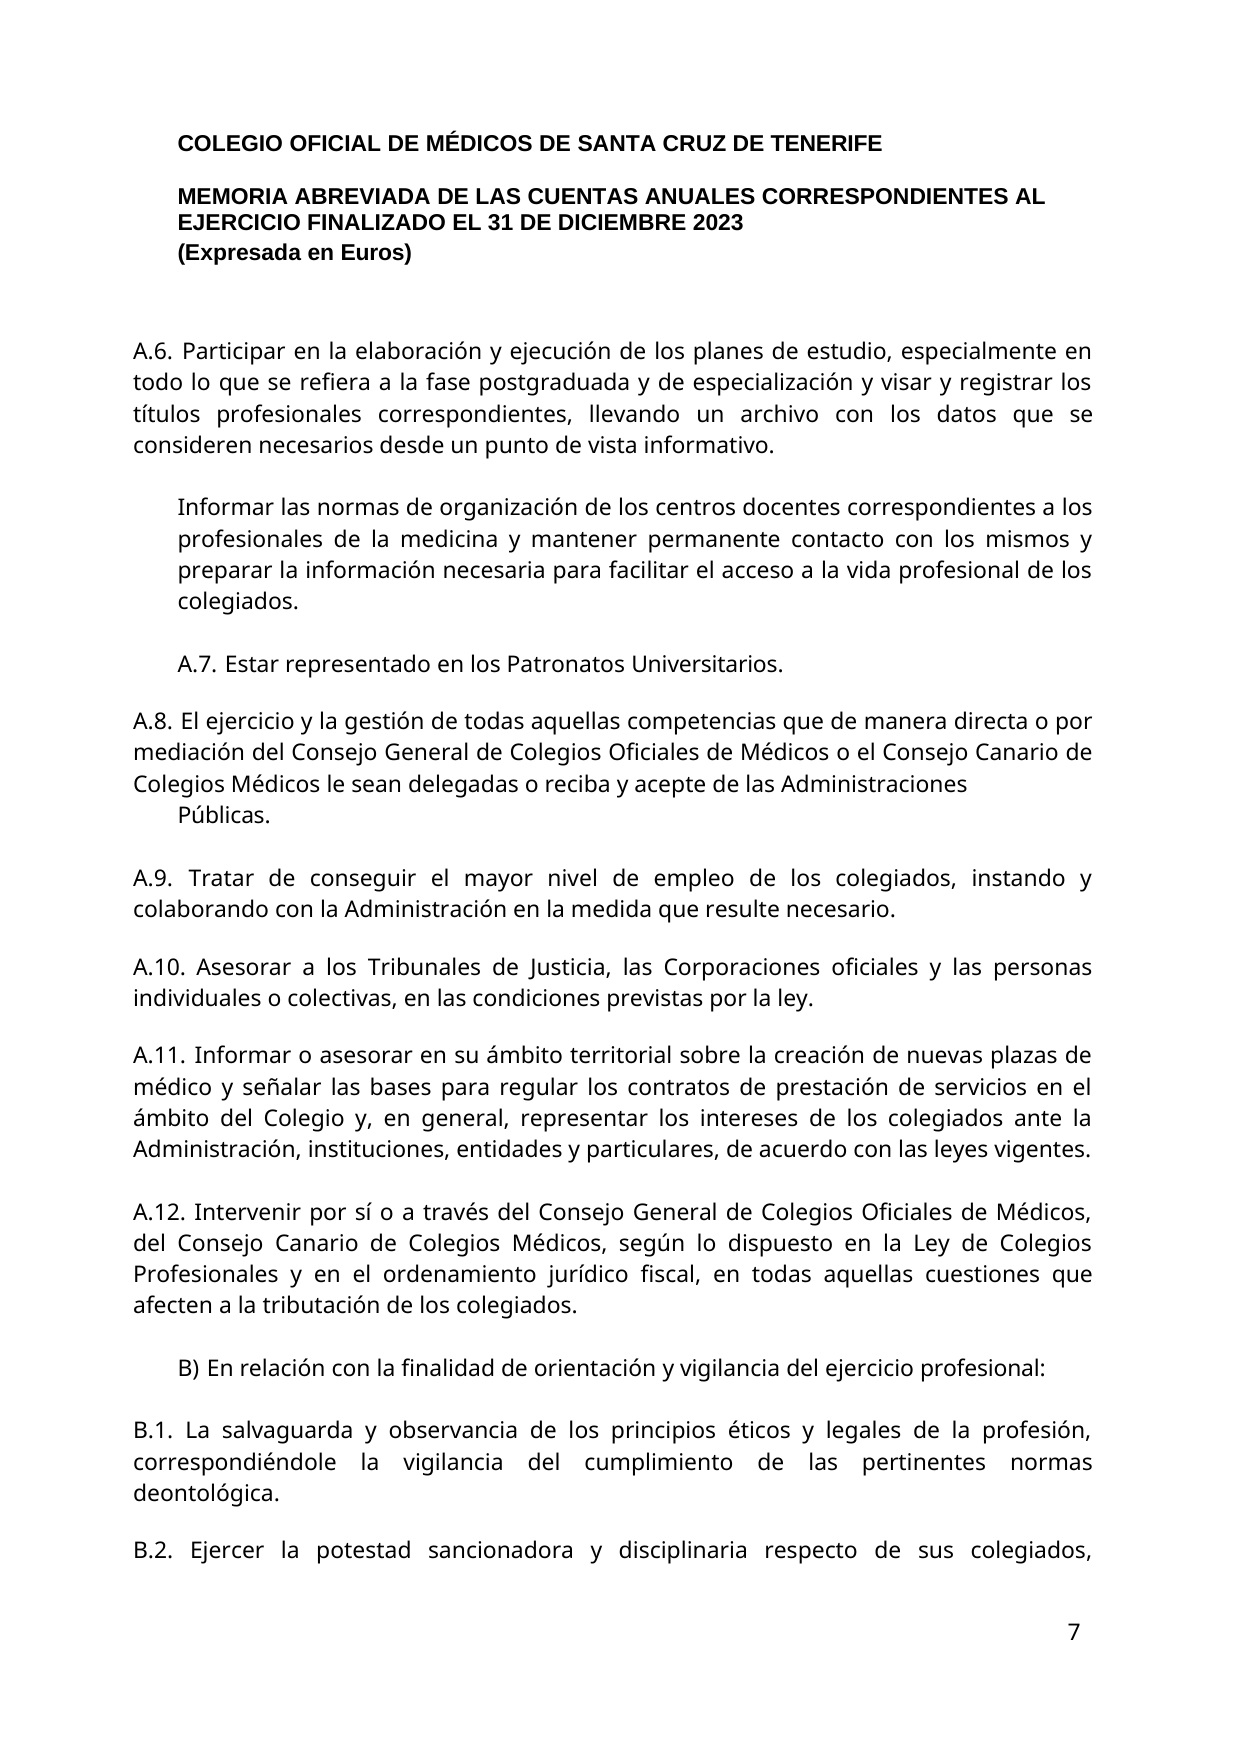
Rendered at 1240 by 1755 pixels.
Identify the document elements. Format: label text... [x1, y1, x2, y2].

list Estar representado en los Patronatos Universitarios. [177, 648, 1136, 679]
text Públicas. [177, 799, 1136, 830]
list Tratar de conseguir el mayor nivel de empleo de los colegiados, instando y colaborando con la Administración en la medida que resulte necesario. [133, 862, 1093, 924]
list En relación con la finalidad de orientación y vigilancia del ejercicio profesional: [177, 1352, 1136, 1383]
text Informar las normas de organización de los centros docentes correspondientes a los profesionales de la medicina y mantener permanente contacto con los mismos y preparar la información necesaria para facilitar el acceso a la vida profesional de los colegiados. [177, 491, 1093, 616]
list La salvaguarda y observancia de los principios éticos y legales de la profesión, correspondiéndole la vigilancia del cumplimiento de las pertinentes normas deontológica. [133, 1414, 1093, 1508]
list Asesorar a los Tribunales de Justicia, las Corporaciones oficiales y las personas individuales o colectivas, en las condiciones previstas por la ley. [133, 950, 1093, 1013]
list Ejercer la potestad sancionadora y disciplinaria respecto de sus colegiados, [133, 1534, 1093, 1566]
list El ejercicio y la gestión de todas aquellas competencias que de manera directa o por mediación del Consejo General de Colegios Oficiales de Médicos o el Consejo Canario de Colegios Médicos le sean delegadas o reciba y acepte de las Administraciones [133, 705, 1093, 799]
list Participar en la elaboración y ejecución de los planes de estudio, especialmente en todo lo que se refiera a la fase postgraduada y de especialización y visar y registrar los títulos profesionales correspondientes, llevando un archivo con los datos que se consideren necesarios desde un punto de vista informativo. [133, 335, 1093, 460]
list Intervenir por sí o a través del Consejo General de Colegios Oficiales de Médicos, del Consejo Canario de Colegios Médicos, según lo dispuesto en la Ley de Colegios Profesionales y en el ordenamiento jurídico fiscal, en todas aquellas cuestiones que afecten a la tributación de los colegiados. [133, 1195, 1093, 1320]
list Informar o asesorar en su ámbito territorial sobre la creación de nuevas plazas de médico y señalar las bases para regular los contratos de prestación de servicios en el ámbito del Colegio y, en general, representar los intereses de los colegiados ante la Administración, instituciones, entidades y particulares, de acuerdo con las leyes vigentes. [133, 1039, 1093, 1164]
